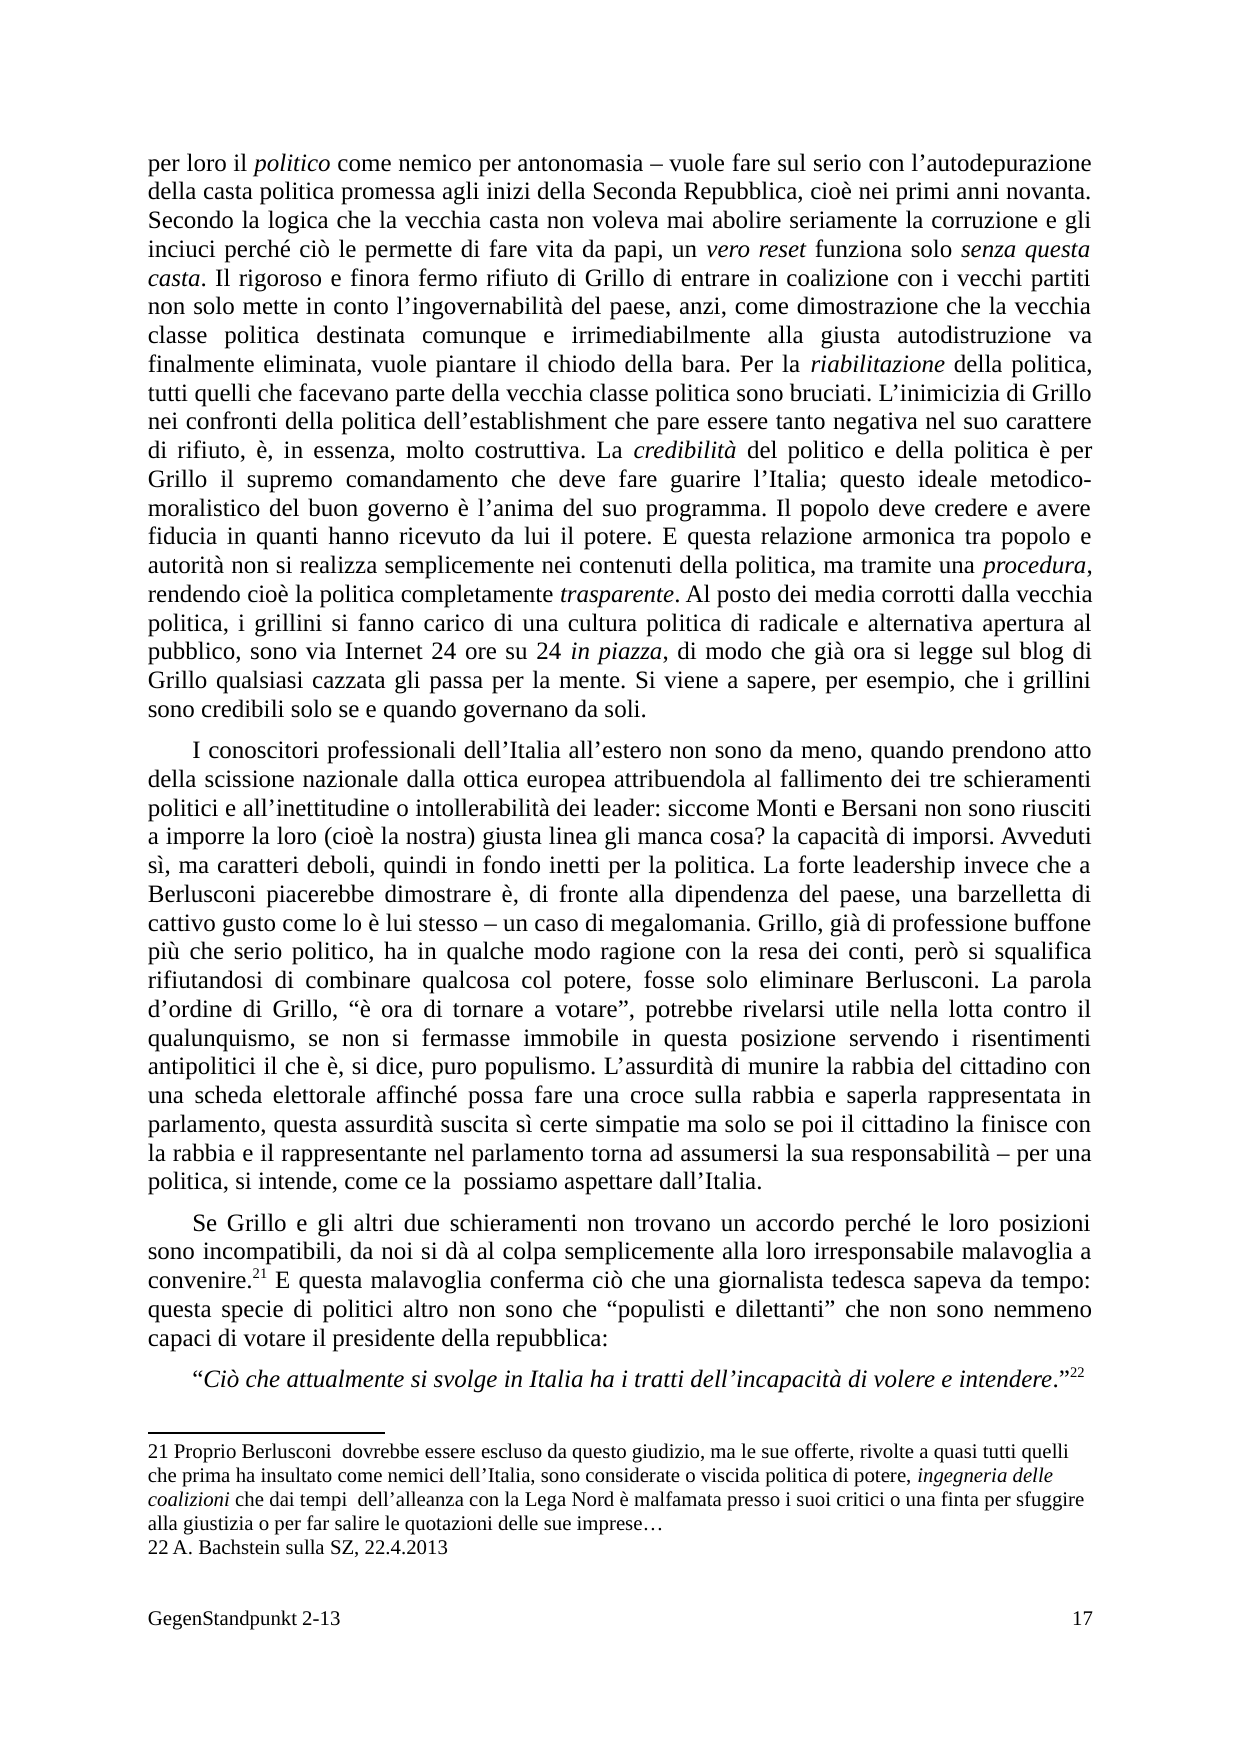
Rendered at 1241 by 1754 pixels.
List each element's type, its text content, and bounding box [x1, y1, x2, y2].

text per loro il politico come nemico per antonomasia – vuole fare sul serio con l’autodepurazione della casta politica promessa agli inizi della Seconda Repubblica, cioè nei primi anni novanta. Secondo la logica che la vecchia casta non voleva mai abolire seriamente la corruzione e gli inciuci perché ciò le permette di fare vita da papi, un vero reset funziona solo senza questa casta. Il rigoroso e finora fermo rifiuto di Grillo di entrare in coalizione con i vecchi partiti non solo mette in conto l’ingovernabilità del paese, anzi, come dimostrazione che la vecchia classe politica destinata comunque e irrimediabilmente alla giusta autodistruzione va finalmente eliminata, vuole piantare il chiodo della bara. Per la riabilitazione della politica, tutti quelli che facevano parte della vecchia classe politica sono bruciati. L’inimicizia di Grillo nei confronti della politica dell’establishment che pare essere tanto negativa nel suo carattere di rifiuto, è, in essenza, molto costruttiva. La credibilità del politico e della politica è per Grillo il supremo comandamento che deve fare guarire l’Italia; questo ideale metodico-moralistico del buon governo è l’anima del suo programma. Il popolo deve credere e avere fiducia in quanti hanno ricevuto da lui il potere. E questa relazione armonica tra popolo e autorità non si realizza semplicemente nei contenuti della politica, ma tramite una procedura, rendendo cioè la politica completamente trasparente. Al posto dei media corrotti dalla vecchia politica, i grillini si fanno carico di una cultura politica di radicale e alternativa apertura al pubblico, sono via Internet 24 ore su 24 in piazza, di modo che già ora si legge sul blog di Grillo qualsiasi cazzata gli passa per la mente. Si viene a sapere, per esempio, che i grillini sono credibili solo se e quando governano da soli. [148, 148, 1093, 723]
text “Ciò che attualmente si svolge in Italia ha i tratti dell’incapacità di volere e intendere.” [148, 1364, 1093, 1393]
text Proprio Berlusconi dovrebbe essere escluso da questo giudizio, ma le sue offerte, rivolte a quasi tutti quelli che prima ha insultato come nemici dell’Italia, sono considerate o viscida politica di potere, ingegneria delle coalizioni che dai tempi dell’alleanza con la Lega Nord è malfamata presso i suoi critici o una finta per sfuggire alla giustizia o per far salire le quotazioni delle sue imprese… [148, 1439, 1093, 1535]
text I conoscitori professionali dell’Italia all’estero non sono da meno, quando prendono atto della scissione nazionale dalla ottica europea attribuendola al fallimento dei tre schieramenti politici e all’inettitudine o intollerabilità dei leader: siccome Monti e Bersani non sono riusciti a imporre la loro (cioè la nostra) giusta linea gli manca cosa? la capacità di imporsi. Avveduti sì, ma caratteri deboli, quindi in fondo inetti per la politica. La forte leadership invece che a Berlusconi piacerebbe dimostrare è, di fronte alla dipendenza del paese, una barzelletta di cattivo gusto come lo è lui stesso – un caso di megalomania. Grillo, già di professione buffone più che serio politico, ha in qualche modo ragione con la resa dei conti, però si squalifica rifiutandosi di combinare qualcosa col potere, fosse solo eliminare Berlusconi. La parola d’ordine di Grillo, “è ora di tornare a votare”, potrebbe rivelarsi utile nella lotta contro il qualunquismo, se non si fermasse immobile in questa posizione servendo i risentimenti antipolitici il che è, si dice, puro populismo. L’assurdità di munire la rabbia del cittadino con una scheda elettorale affinché possa fare una croce sulla rabbia e saperla rappresentata in parlamento, questa assurdità suscita sì certe simpatie ma solo se poi il cittadino la finisce con la rabbia e il rappresentante nel parlamento torna ad assumersi la sua responsabilità – per una politica, si intende, come ce la possiamo aspettare dall’Italia. [148, 735, 1093, 1195]
text A. Bachstein sulla SZ, 22.4.2013 [148, 1535, 1093, 1559]
text Se Grillo e gli altri due schieramenti non trovano un accordo perché le loro posizioni sono incompatibili, da noi si dà al colpa semplicemente alla loro irresponsabile malavoglia a convenire. E questa malavoglia conferma ciò che una giornalista tedesca sapeva da tempo: questa specie di politici altro non sono che “populisti e dilettanti” che non sono nemmeno capaci di votare il presidente della repubblica: [148, 1208, 1093, 1351]
